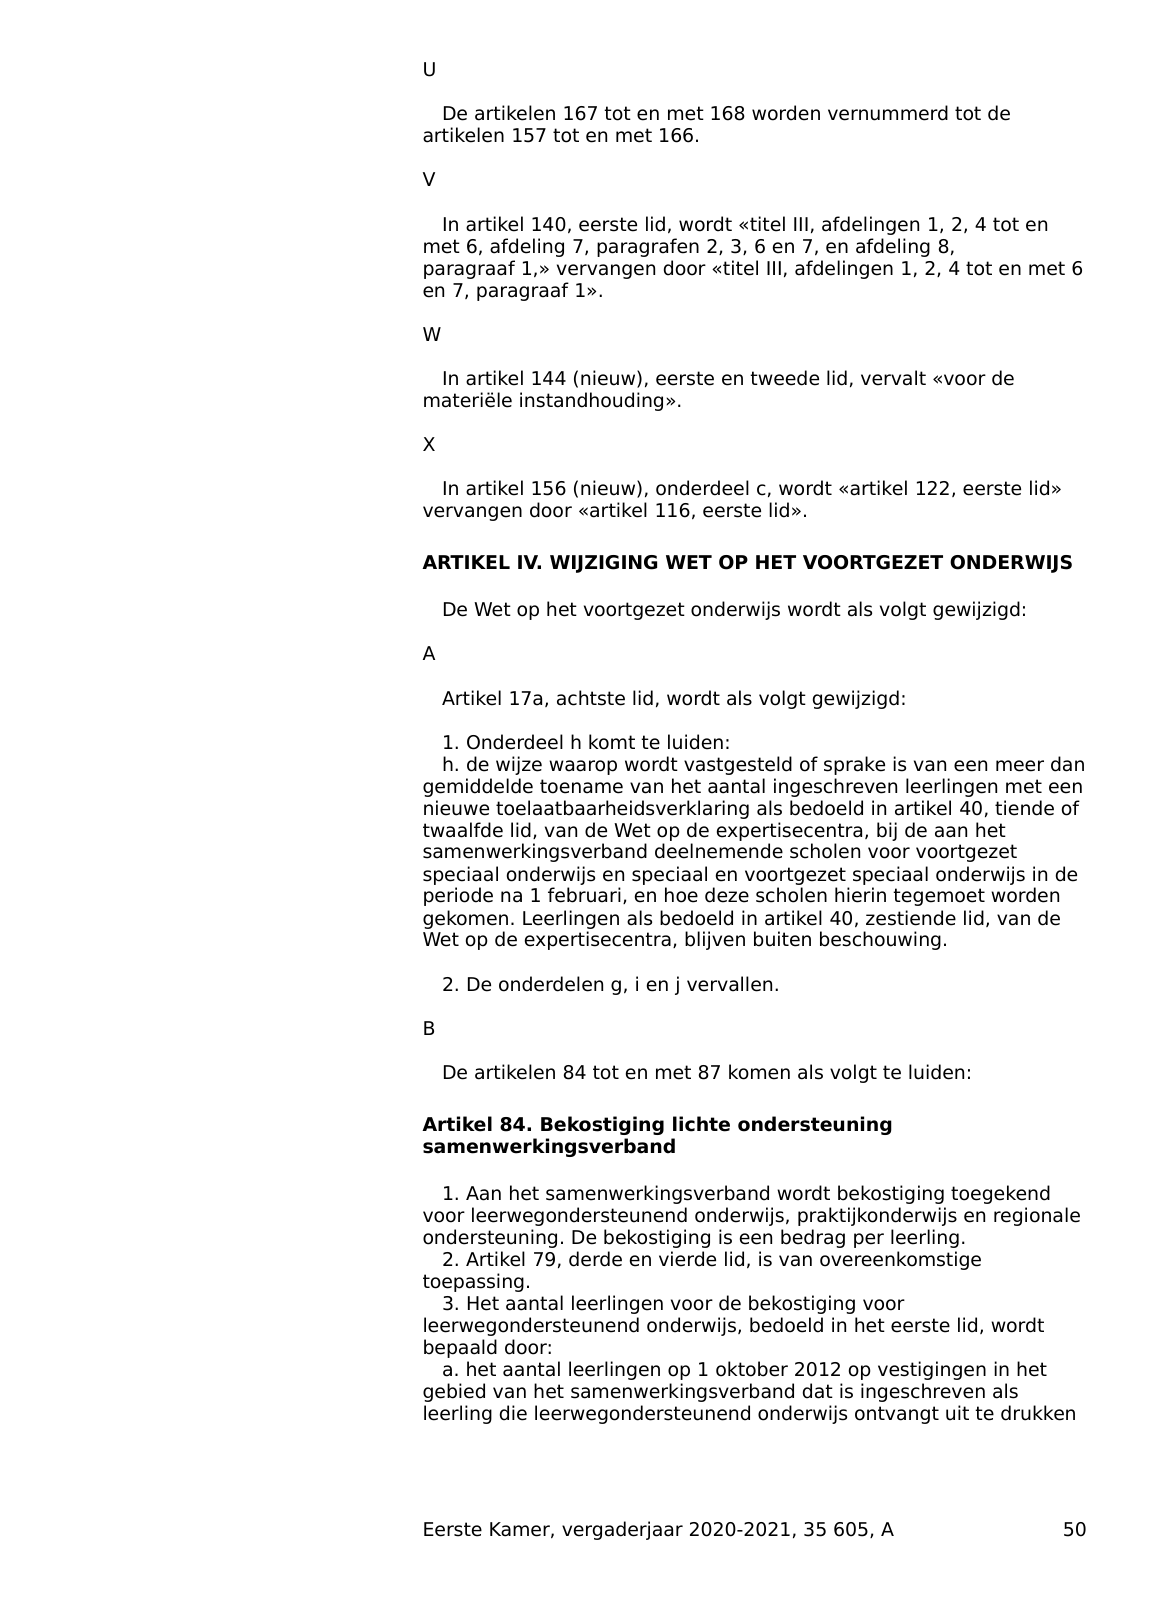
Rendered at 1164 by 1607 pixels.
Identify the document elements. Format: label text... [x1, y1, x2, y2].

text Artikel 17a, achtste lid, wordt als volgt gewijzigd: [422, 687, 1087, 709]
text In artikel 140, eerste lid, wordt «titel III, afdelingen 1, 2, 4 tot en met 6, afdeling 7, paragrafen 2, 3, 6 en 7, en afdeling 8, paragraaf 1,» vervangen door «titel III, afdelingen 1, 2, 4 tot en met 6 en 7, paragraaf 1». [422, 213, 1087, 301]
subtitle ARTIKEL IV. WIJZIGING WET OP HET VOORTGEZET ONDERWIJS [422, 552, 1087, 574]
text B [422, 1018, 1087, 1040]
subtitle Artikel 84. Bekostiging lichte ondersteuning samenwerkingsverband [422, 1114, 1087, 1158]
text De artikelen 167 tot en met 168 worden vernummerd tot de artikelen 157 tot en met 166. [422, 103, 1087, 147]
text 2. De onderdelen g, i en j vervallen. [422, 973, 1087, 996]
text X [422, 434, 1087, 456]
text 2. Artikel 79, derde en vierde lid, is van overeenkomstige toepassing. [422, 1249, 1087, 1293]
text U [422, 59, 1087, 81]
text 3. Het aantal leerlingen voor de bekostiging voor leerwegondersteunend onderwijs, bedoeld in het eerste lid, wordt bepaald door: [422, 1293, 1087, 1359]
text A [422, 643, 1087, 665]
text De Wet op het voortgezet onderwijs wordt als volgt gewijzigd: [422, 599, 1087, 621]
text W [422, 324, 1087, 346]
text a. het aantal leerlingen op 1 oktober 2012 op vestigingen in het gebied van het samenwerkingsverband dat is ingeschreven als leerling die leerwegondersteunend onderwijs ontvangt uit te drukken [422, 1359, 1087, 1424]
text De artikelen 84 tot en met 87 komen als volgt te luiden: [422, 1062, 1087, 1084]
text 1. Aan het samenwerkingsverband wordt bekostiging toegekend voor leerwegondersteunend onderwijs, praktijkonderwijs en regionale ondersteuning. De bekostiging is een bedrag per leerling. [422, 1183, 1087, 1249]
text In artikel 144 (nieuw), eerste en tweede lid, vervalt «voor de materiële instandhouding». [422, 368, 1087, 412]
text V [422, 169, 1087, 191]
text 1. Onderdeel h komt te luiden: [422, 732, 1087, 753]
text h. de wijze waarop wordt vastgesteld of sprake is van een meer dan gemiddelde toename van het aantal ingeschreven leerlingen met een nieuwe toelaatbaarheidsverklaring als bedoeld in artikel 40, tiende of twaalfde lid, van de Wet op de expertisecentra, bij de aan het samenwerkingsverband deelnemende scholen voor voortgezet speciaal onderwijs en speciaal en voortgezet speciaal onderwijs in de periode na 1 februari, en hoe deze scholen hierin tegemoet worden gekomen. Leerlingen als bedoeld in artikel 40, zestiende lid, van de Wet op de expertisecentra, blijven buiten beschouwing. [422, 753, 1087, 951]
text In artikel 156 (nieuw), onderdeel c, wordt «artikel 122, eerste lid» vervangen door «artikel 116, eerste lid». [422, 478, 1087, 522]
